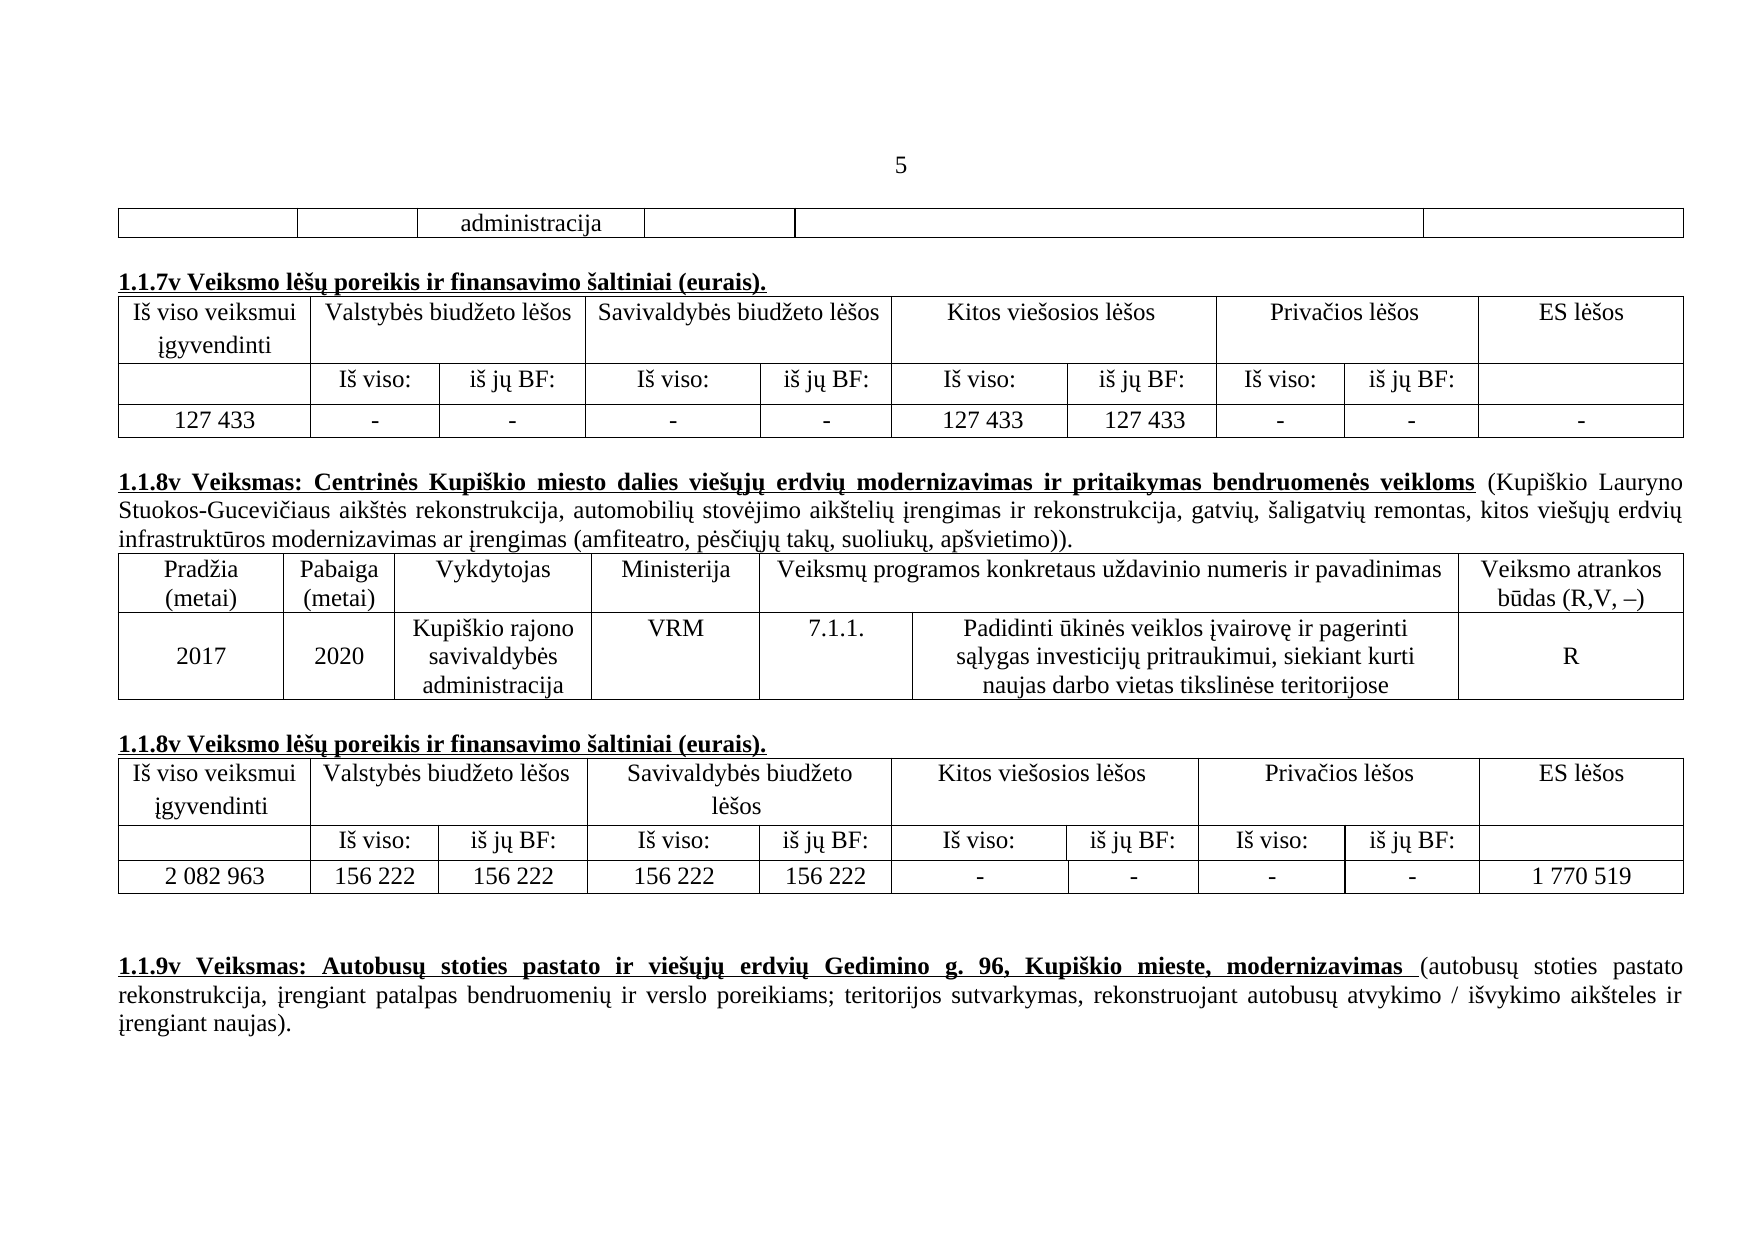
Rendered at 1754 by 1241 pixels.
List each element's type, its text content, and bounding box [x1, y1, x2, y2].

table_cell [1479, 364, 1683, 404]
table_header Veiksmo atrankos būdas (R,V, –) [1459, 554, 1683, 612]
table_header Kitos viešosios lėšos [892, 297, 1216, 363]
table_cell [119, 364, 310, 404]
table_cell iš jų BF: [440, 364, 585, 404]
table_cell - [1424, 209, 1683, 237]
table_cell iš jų BF: [1068, 364, 1216, 404]
text 1.1.9v Veiksmas: Autobusų stoties pastato ir viešųjų erdvių Gedimino g. 96, Kupiškio mieste, modernizavimas (autobusų stoties pastato rekonstrukcija, įrengiant patalpas bendruomenių ir verslo poreikiams; teritorijos sutvarkymas, rekonstruojant autobusų atvykimo / išvykimo aikšteles ir įrengiant naujas). [118, 951, 1683, 1037]
table_cell iš jų BF: [1067, 826, 1198, 860]
table_cell iš jų BF: [1345, 364, 1478, 404]
table_cell 2017 [119, 613, 283, 699]
table_header Ministerija [592, 554, 759, 612]
table_cell iš jų BF: [760, 826, 891, 860]
table_cell 156 222 [760, 861, 891, 892]
table_cell 127 433 [892, 405, 1067, 437]
table_header Privačios lėšos [1199, 759, 1479, 824]
table_cell Iš viso: [1217, 364, 1344, 404]
table_cell [119, 826, 310, 860]
table_header Veiksmų programos konkretaus uždavinio numeris ir pavadinimas [760, 554, 1458, 612]
table_cell - [1217, 405, 1344, 437]
table_cell 127 433 [119, 405, 310, 437]
table_cell 7.1.1. [760, 613, 912, 699]
table_cell Iš viso: [311, 364, 439, 404]
table_cell Iš viso: [586, 364, 760, 404]
table_cell VRM [592, 613, 759, 699]
table_cell iš jų BF: [761, 364, 891, 404]
table_cell [119, 209, 297, 237]
table_cell R [1459, 613, 1683, 699]
table_header Valstybės biudžeto lėšos [311, 297, 585, 363]
table_cell 2 082 963 [119, 861, 310, 892]
table_header Savivaldybės biudžeto lėšos [586, 297, 891, 363]
table_header Valstybės biudžeto lėšos [311, 759, 587, 824]
table_cell Iš viso: [1199, 826, 1344, 860]
table_cell [645, 209, 794, 237]
table_cell - [1069, 861, 1198, 892]
table_header Privačios lėšos [1217, 297, 1478, 363]
table_cell - [586, 405, 760, 437]
table_cell Iš viso: [311, 826, 438, 860]
table_cell - [892, 861, 1068, 892]
table_cell [1480, 826, 1683, 860]
table_header Savivaldybės biudžeto lėšos [588, 759, 891, 824]
table_cell 156 222 [311, 861, 438, 892]
text 1.1.8v Veiksmo lėšų poreikis ir finansavimo šaltiniai (eurais). [118, 729, 1683, 757]
table_header Iš viso veiksmui įgyvendinti [119, 297, 310, 363]
table_cell - [761, 405, 891, 437]
table_cell 156 222 [439, 861, 587, 892]
table_cell 156 222 [588, 861, 759, 892]
table_cell Kupiškio rajono savivaldybės administracija [395, 613, 591, 699]
table_cell iš jų BF: [439, 826, 587, 860]
table_cell - [1479, 405, 1683, 437]
table_cell - [311, 405, 439, 437]
text 1.1.7v Veiksmo lėšų poreikis ir finansavimo šaltiniai (eurais). [118, 267, 1683, 296]
table_header Pabaiga (metai) [284, 554, 394, 612]
table_header ES lėšos [1479, 297, 1683, 363]
text 1.1.8v Veiksmas: Centrinės Kupiškio miesto dalies viešųjų erdvių modernizavimas ir pritaikymas bendruomenės veikloms (Kupiškio Lauryno Stuokos-Gucevičiaus aikštės rekonstrukcija, automobilių stovėjimo aikštelių įrengimas ir rekonstrukcija, gatvių, šaligatvių remontas, kitos viešųjų erdvių infrastruktūros modernizavimas ar įrengimas (amfiteatro, pėsčiųjų takų, suoliukų, apšvietimo)). [118, 467, 1683, 553]
table_cell 127 433 [1068, 405, 1216, 437]
table_cell - [1345, 405, 1478, 437]
table_cell [298, 209, 417, 237]
table_header Pradžia (metai) [119, 554, 283, 612]
table_header Vykdytojas [395, 554, 591, 612]
table_cell - [1346, 861, 1479, 892]
table_header Iš viso veiksmui įgyvendinti [119, 759, 310, 824]
table_cell iš jų BF: [1346, 826, 1479, 860]
table_cell - [796, 209, 1423, 237]
table_cell - [440, 405, 585, 437]
table_cell Iš viso: [892, 364, 1067, 404]
table_cell administracija [418, 209, 644, 237]
table_cell - [1199, 861, 1344, 892]
table_cell Iš viso: [892, 826, 1066, 860]
table_header Kitos viešosios lėšos [892, 759, 1198, 824]
table_header ES lėšos [1480, 759, 1683, 824]
table_cell Iš viso: [588, 826, 759, 860]
table_cell 2020 [284, 613, 394, 699]
table_cell 1 770 519 [1480, 861, 1683, 892]
table_cell Padidinti ūkinės veiklos įvairovę ir pagerinti sąlygas investicijų pritraukimui, siekiant kurti naujas darbo vietas tikslinėse teritorijose [913, 613, 1458, 699]
